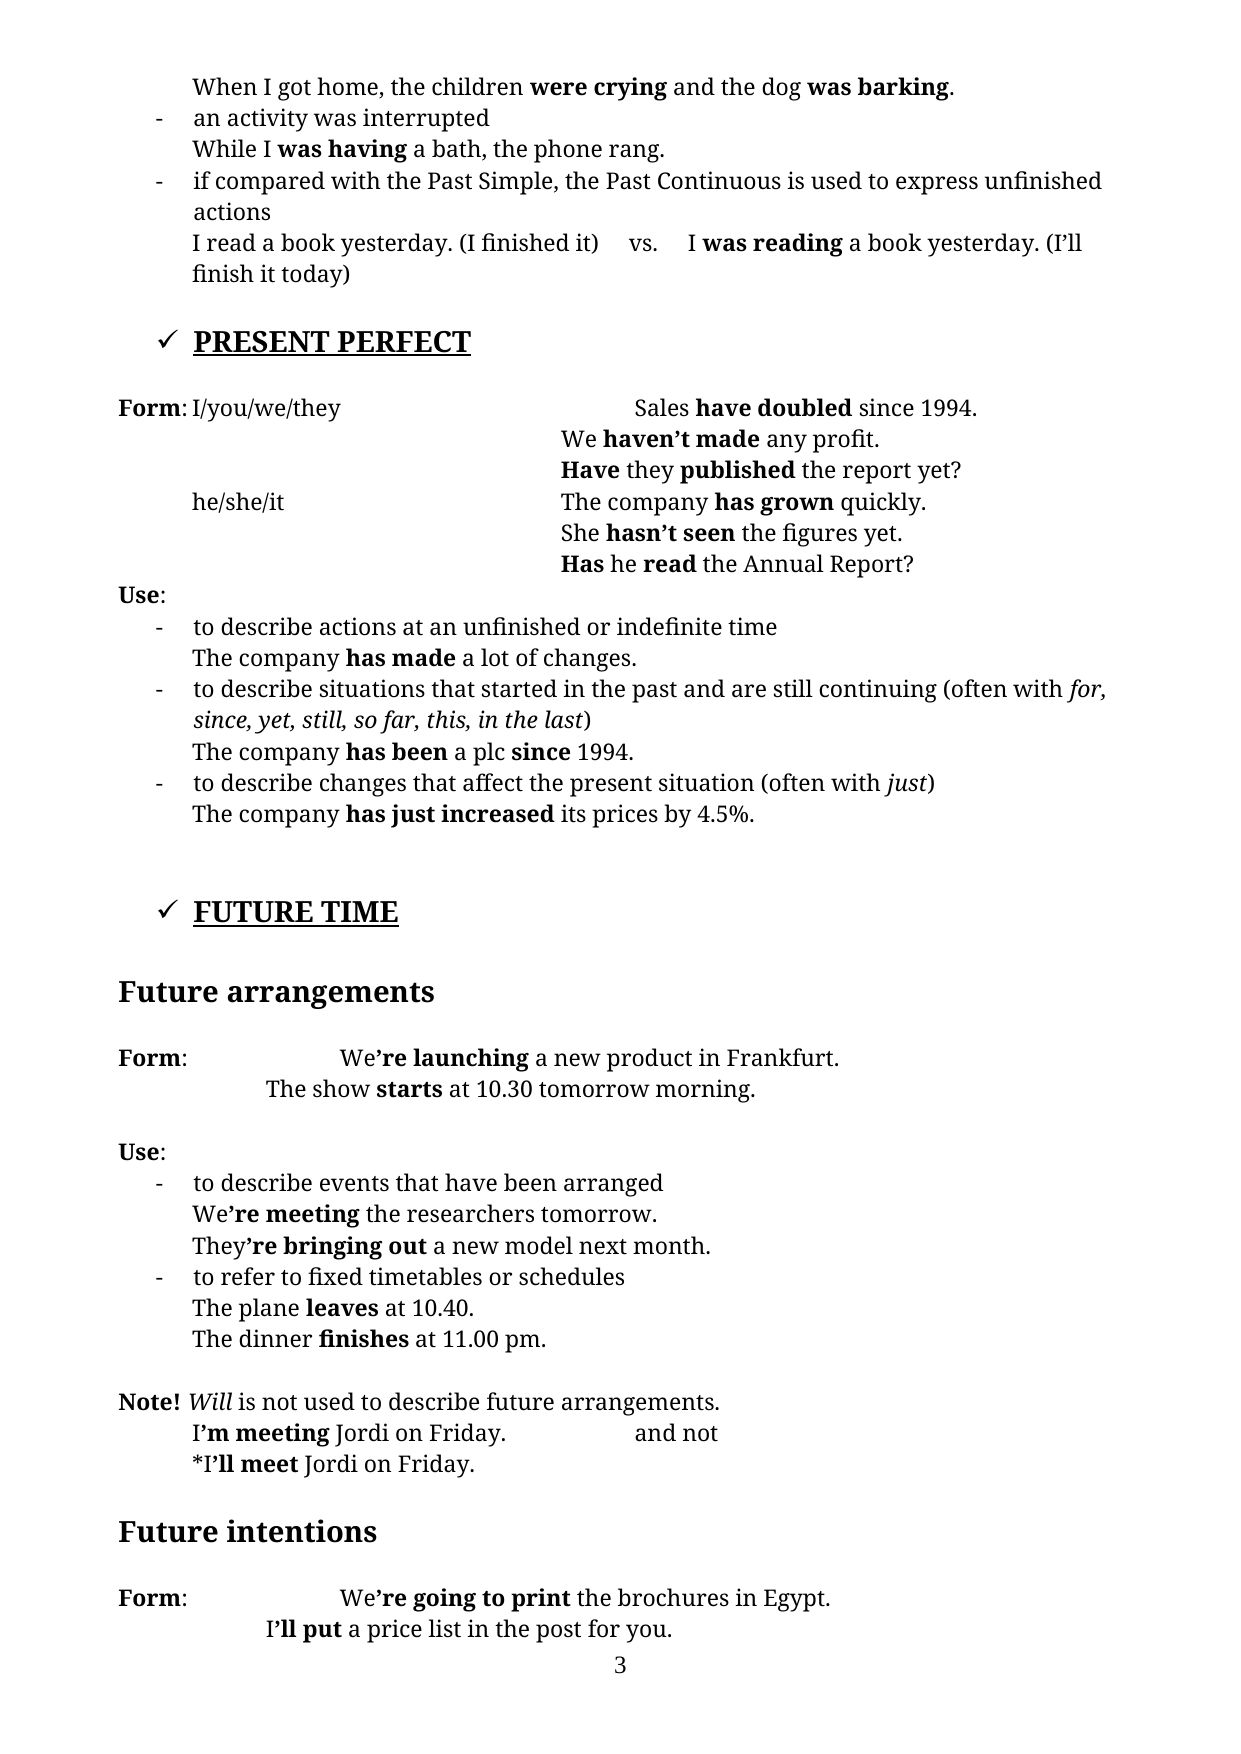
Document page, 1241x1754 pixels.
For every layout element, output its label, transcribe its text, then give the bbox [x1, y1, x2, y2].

text Form: We’re going to print the brochures in Egypt. [118, 1582, 1122, 1613]
text Note! Will is not used to describe future arrangements. [118, 1386, 1122, 1417]
text Has he read the Annual Report? [118, 548, 1122, 579]
text The company has made a lot of changes. [192, 642, 1122, 673]
text The company has just increased its prices by 4.5%. [192, 798, 1122, 829]
text We haven’t made any profit. [118, 423, 1122, 454]
list FUTURE TIME [156, 892, 1122, 931]
text While I was having a bath, the phone rang. [192, 133, 1122, 164]
text Future arrangements [118, 971, 1122, 1011]
text *I’ll meet Jordi on Friday. [118, 1448, 1122, 1479]
text We’re meeting the researchers tomorrow. [192, 1198, 1122, 1229]
list to refer to fixed timetables or schedules [156, 1261, 1122, 1292]
text I’ll put a price list in the post for you. [118, 1613, 1122, 1644]
text he/she/it The company has grown quickly. [118, 486, 1122, 517]
list to describe events that have been arranged [156, 1167, 1122, 1198]
text The show starts at 10.30 tomorrow morning. [118, 1073, 1122, 1104]
text Use: [118, 579, 1122, 611]
text Form: We’re launching a new product in Frankfurt. [118, 1042, 1122, 1073]
list to describe actions at an unfinished or indefinite time [156, 611, 1122, 642]
list if compared with the Past Simple, the Past Continuous is used to express unfinished actions [156, 164, 1122, 227]
list an activity was interrupted [156, 102, 1122, 133]
text I’m meeting Jordi on Friday. and not [118, 1417, 1122, 1448]
text The company has been a plc since 1994. [192, 736, 1122, 767]
text The dinner finishes at 11.00 pm. [192, 1323, 1122, 1354]
text The plane leaves at 10.40. [192, 1292, 1122, 1323]
list to describe situations that started in the past and are still continuing (often with for, since, yet, still, so far, this, in the last) [156, 673, 1122, 736]
list to describe changes that affect the present situation (often with just) [156, 767, 1122, 798]
text I read a book yesterday. (I finished it) vs. I was reading a book yesterday. (I’ll finish it today) [192, 227, 1122, 289]
text When I got home, the children were crying and the dog was barking. [192, 71, 1122, 102]
text They’re bringing out a new model next month. [192, 1229, 1122, 1261]
text Have they published the report yet? [118, 454, 1122, 486]
text Future intentions [118, 1511, 1122, 1551]
text She hasn’t seen the figures yet. [118, 517, 1122, 548]
list PRESENT PERFECT [156, 321, 1122, 361]
text Form: I/you/we/they Sales have doubled since 1994. [118, 392, 1122, 423]
text Use: [118, 1136, 1122, 1167]
